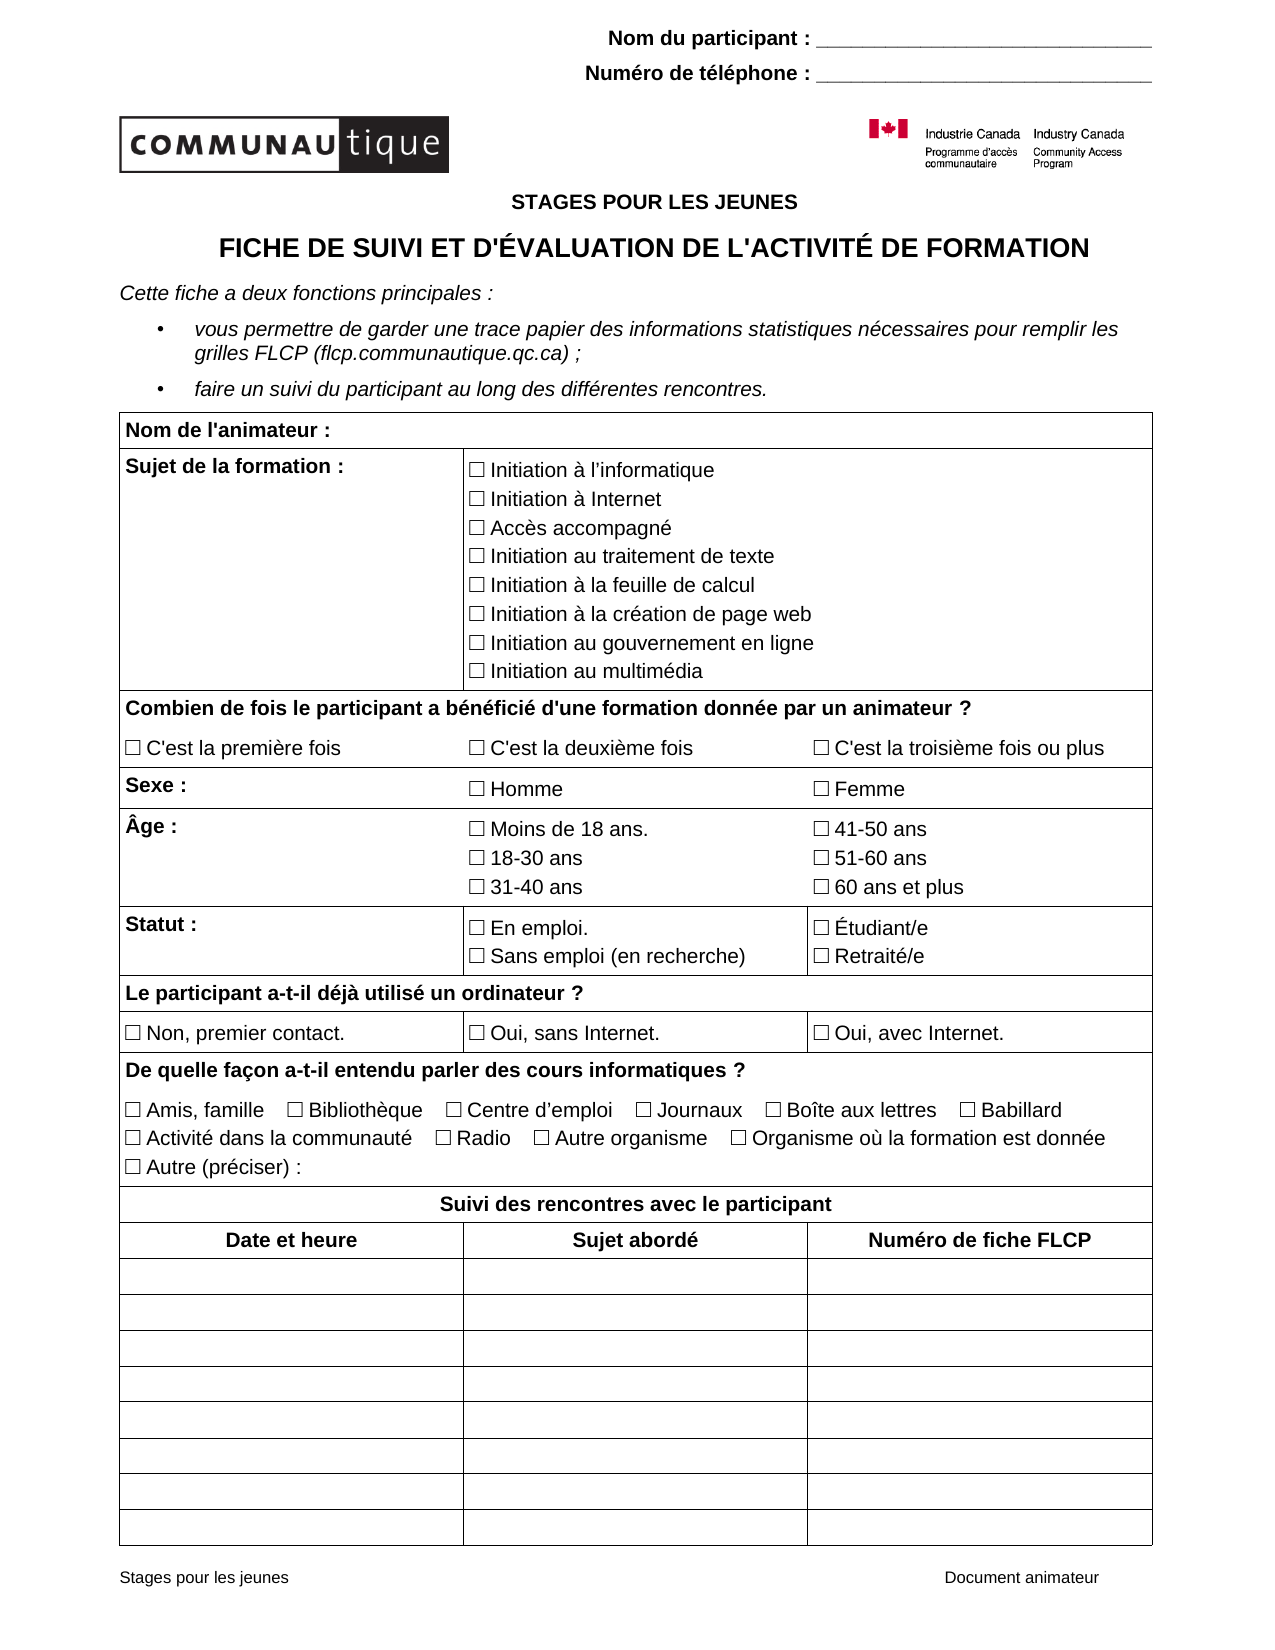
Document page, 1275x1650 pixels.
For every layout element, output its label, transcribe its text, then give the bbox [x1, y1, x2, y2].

table_cell □ Homme [463, 768, 807, 807]
table_header Nom de l'animateur : [120, 413, 1152, 448]
table_cell [808, 1295, 1152, 1329]
table_cell [120, 1439, 463, 1473]
table_cell □ Étudiant/e □ Retraité/e [808, 907, 1152, 975]
table_cell [120, 1510, 463, 1545]
subtitle Fiche de suivi et d'évaluation de l'activité de formation [157, 232, 1152, 263]
table_cell Combien de fois le participant a bénéficié d'une formation donnée par un animateur ? [120, 691, 1152, 726]
table_cell [464, 1510, 807, 1545]
table_cell [464, 1367, 807, 1401]
table_cell □ Moins de 18 ans. □ 18-30 ans □ 31-40 ans [463, 809, 807, 906]
table_cell □ Amis, famille □ Bibliothèque □ Centre d’emploi □ Journaux □ Boîte aux lettres □ Babillard □ Activité dans la communauté □ Radio □ Autre organisme □ Organisme où la formation est donnée □ Autre (préciser) : [120, 1088, 1152, 1186]
table_cell Le participant a-t-il déjà utilisé un ordinateur ? [120, 976, 1152, 1011]
table_cell □ C'est la troisième fois ou plus [808, 726, 1152, 767]
table_cell □ Femme [808, 768, 1152, 807]
table_cell [808, 1259, 1152, 1294]
table_cell Âge : [120, 809, 463, 906]
table_cell Suivi des rencontres avec le participant [120, 1187, 1152, 1222]
table_cell [808, 1510, 1152, 1545]
table_cell Sexe : [120, 768, 463, 807]
table_cell [120, 1331, 463, 1366]
table_cell [464, 1331, 807, 1366]
table_cell [464, 1402, 807, 1437]
picture [119, 116, 449, 173]
list vous permettre de garder une trace papier des informations statistiques nécessaires pour remplir les grilles FLCP (flcp.communautique.qc.ca) ; [157, 317, 1152, 364]
table_cell [808, 1367, 1152, 1401]
subtitle Stages pour les jeunes [157, 190, 1152, 214]
text Cette fiche a deux fonctions principales : [119, 281, 1152, 305]
table_cell □ C'est la deuxième fois [463, 726, 807, 767]
table_cell [120, 1367, 463, 1401]
table_cell [120, 1474, 463, 1509]
table_cell Statut : [120, 907, 463, 975]
table_cell Sujet de la formation : [120, 449, 463, 690]
table_cell [464, 1474, 807, 1509]
table_cell □ Oui, avec Internet. [808, 1012, 1152, 1052]
table_cell □ Non, premier contact. [120, 1012, 463, 1052]
picture [869, 119, 1124, 169]
table_cell [120, 1402, 463, 1437]
table_cell Sujet abordé [464, 1223, 807, 1258]
table_cell [464, 1439, 807, 1473]
table_cell □ Initiation à l’informatique □ Initiation à Internet □ Accès accompagné □ Initiation au traitement de texte □ Initiation à la feuille de calcul □ Initiation à la création de page web □ Initiation au gouvernement en ligne □ Initiation au multimédia [464, 449, 1152, 690]
table_cell [120, 1259, 463, 1294]
table_cell □ 41-50 ans □ 51-60 ans □ 60 ans et plus [808, 809, 1152, 906]
table_cell Numéro de fiche FLCP [808, 1223, 1152, 1258]
list faire un suivi du participant au long des différentes rencontres. [157, 376, 1152, 400]
table_cell Date et heure [120, 1223, 463, 1258]
table_cell □ Oui, sans Internet. [464, 1012, 807, 1052]
table_cell [120, 1295, 463, 1329]
table_cell [808, 1402, 1152, 1437]
table_cell □ En emploi. □ Sans emploi (en recherche) [464, 907, 807, 975]
table_cell [808, 1474, 1152, 1509]
table_cell [808, 1439, 1152, 1473]
table_cell De quelle façon a-t-il entendu parler des cours informatiques ? [120, 1053, 1152, 1088]
table_cell [464, 1295, 807, 1329]
table_cell [808, 1331, 1152, 1366]
table_cell [464, 1259, 807, 1294]
table_cell □ C'est la première fois [120, 726, 463, 767]
